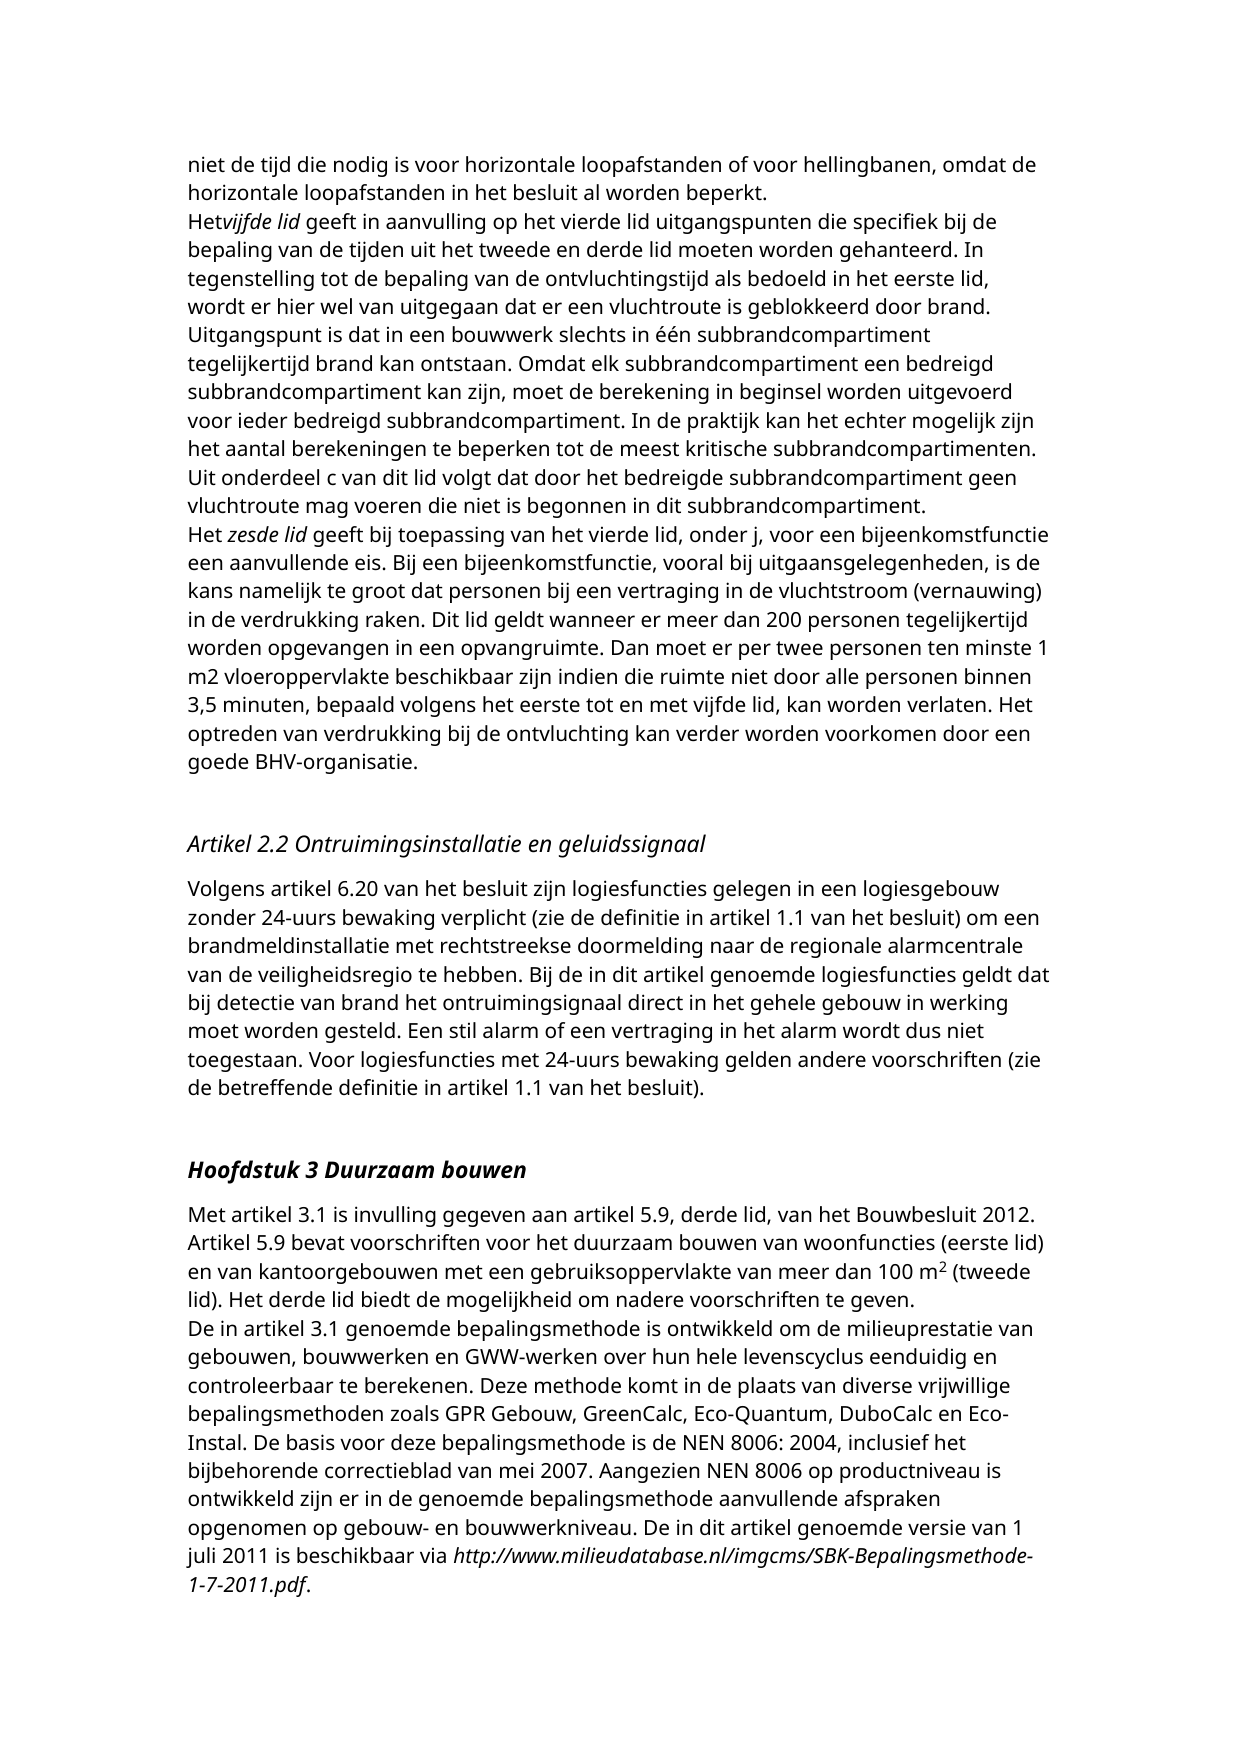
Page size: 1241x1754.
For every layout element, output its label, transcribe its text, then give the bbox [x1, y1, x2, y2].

text De in artikel 3.1 genoemde bepalingsmethode is ontwikkeld om de milieuprestatie van gebouwen, bouwwerken en GWW-werken over hun hele levenscyclus eenduidig en controleerbaar te berekenen. Deze methode komt in de plaats van diverse vrijwillige bepalingsmethoden zoals GPR Gebouw, GreenCalc, Eco-Quantum, DuboCalc en Eco-Instal. De basis voor deze bepalingsmethode is de NEN 8006: 2004, inclusief het bijbehorende correctieblad van mei 2007. Aangezien NEN 8006 op productniveau is ontwikkeld zijn er in de genoemde bepalingsmethode aanvullende afspraken opgenomen op gebouw- en bouwwerkniveau. De in dit artikel genoemde versie van 1 juli 2011 is beschikbaar via http://www.milieudatabase.nl/imgcms/SBK-Bepalingsmethode-1-7-2011.pdf. [187, 1314, 1053, 1598]
text Het zesde lid geeft bij toepassing van het vierde lid, onder j, voor een bijeenkomstfunctie een aanvullende eis. Bij een bijeenkomstfunctie, vooral bij uitgaansgelegenheden, is de kans namelijk te groot dat personen bij een vertraging in de vluchtstroom (vernauwing) in de verdrukking raken. Dit lid geldt wanneer er meer dan 200 personen tegelijkertijd worden opgevangen in een opvangruimte. Dan moet er per twee personen ten minste 1 m2 vloeroppervlakte beschikbaar zijn indien die ruimte niet door alle personen binnen 3,5 minuten, bepaald volgens het eerste tot en met vijfde lid, kan worden verlaten. Het optreden van verdrukking bij de ontvluchting kan verder worden voorkomen door een goede BHV-organisatie. [187, 520, 1053, 776]
subtitle Hoofdstuk 3 Duurzaam bouwen [187, 1154, 1053, 1185]
text Hetvijfde lid geeft in aanvulling op het vierde lid uitgangspunten die specifiek bij de bepaling van de tijden uit het tweede en derde lid moeten worden gehanteerd. In tegenstelling tot de bepaling van de ontvluchtingstijd als bedoeld in het eerste lid, wordt er hier wel van uitgegaan dat er een vluchtroute is geblokkeerd door brand. Uitgangspunt is dat in een bouwwerk slechts in één subbrandcompartiment tegelijkertijd brand kan ontstaan. Omdat elk subbrandcompartiment een bedreigd subbrandcompartiment kan zijn, moet de berekening in beginsel worden uitgevoerd voor ieder bedreigd subbrandcompartiment. In de praktijk kan het echter mogelijk zijn het aantal berekeningen te beperken tot de meest kritische subbrandcompartimenten. Uit onderdeel c van dit lid volgt dat door het bedreigde subbrandcompartiment geen vluchtroute mag voeren die niet is begonnen in dit subbrandcompartiment. [187, 207, 1053, 520]
subtitle Artikel 2.2 Ontruimingsinstallatie en geluidssignaal [187, 828, 1053, 859]
text Met artikel 3.1 is invulling gegeven aan artikel 5.9, derde lid, van het Bouwbesluit 2012. Artikel 5.9 bevat voorschriften voor het duurzaam bouwen van woonfuncties (eerste lid) en van kantoorgebouwen met een gebruiksoppervlakte van meer dan 100 m2 (tweede lid). Het derde lid biedt de mogelijkheid om nadere voorschriften te geven. [187, 1200, 1053, 1314]
text Volgens artikel 6.20 van het besluit zijn logiesfuncties gelegen in een logiesgebouw zonder 24-uurs bewaking verplicht (zie de definitie in artikel 1.1 van het besluit) om een brandmeldinstallatie met rechtstreekse doormelding naar de regionale alarmcentrale van de veiligheidsregio te hebben. Bij de in dit artikel genoemde logiesfuncties geldt dat bij detectie van brand het ontruimingsignaal direct in het gehele gebouw in werking moet worden gesteld. Een stil alarm of een vertraging in het alarm wordt dus niet toegestaan. Voor logiesfuncties met 24-uurs bewaking gelden andere voorschriften (zie de betreffende definitie in artikel 1.1 van het besluit). [187, 874, 1053, 1102]
text niet de tijd die nodig is voor horizontale loopafstanden of voor hellingbanen, omdat de horizontale loopafstanden in het besluit al worden beperkt. [187, 150, 1053, 207]
